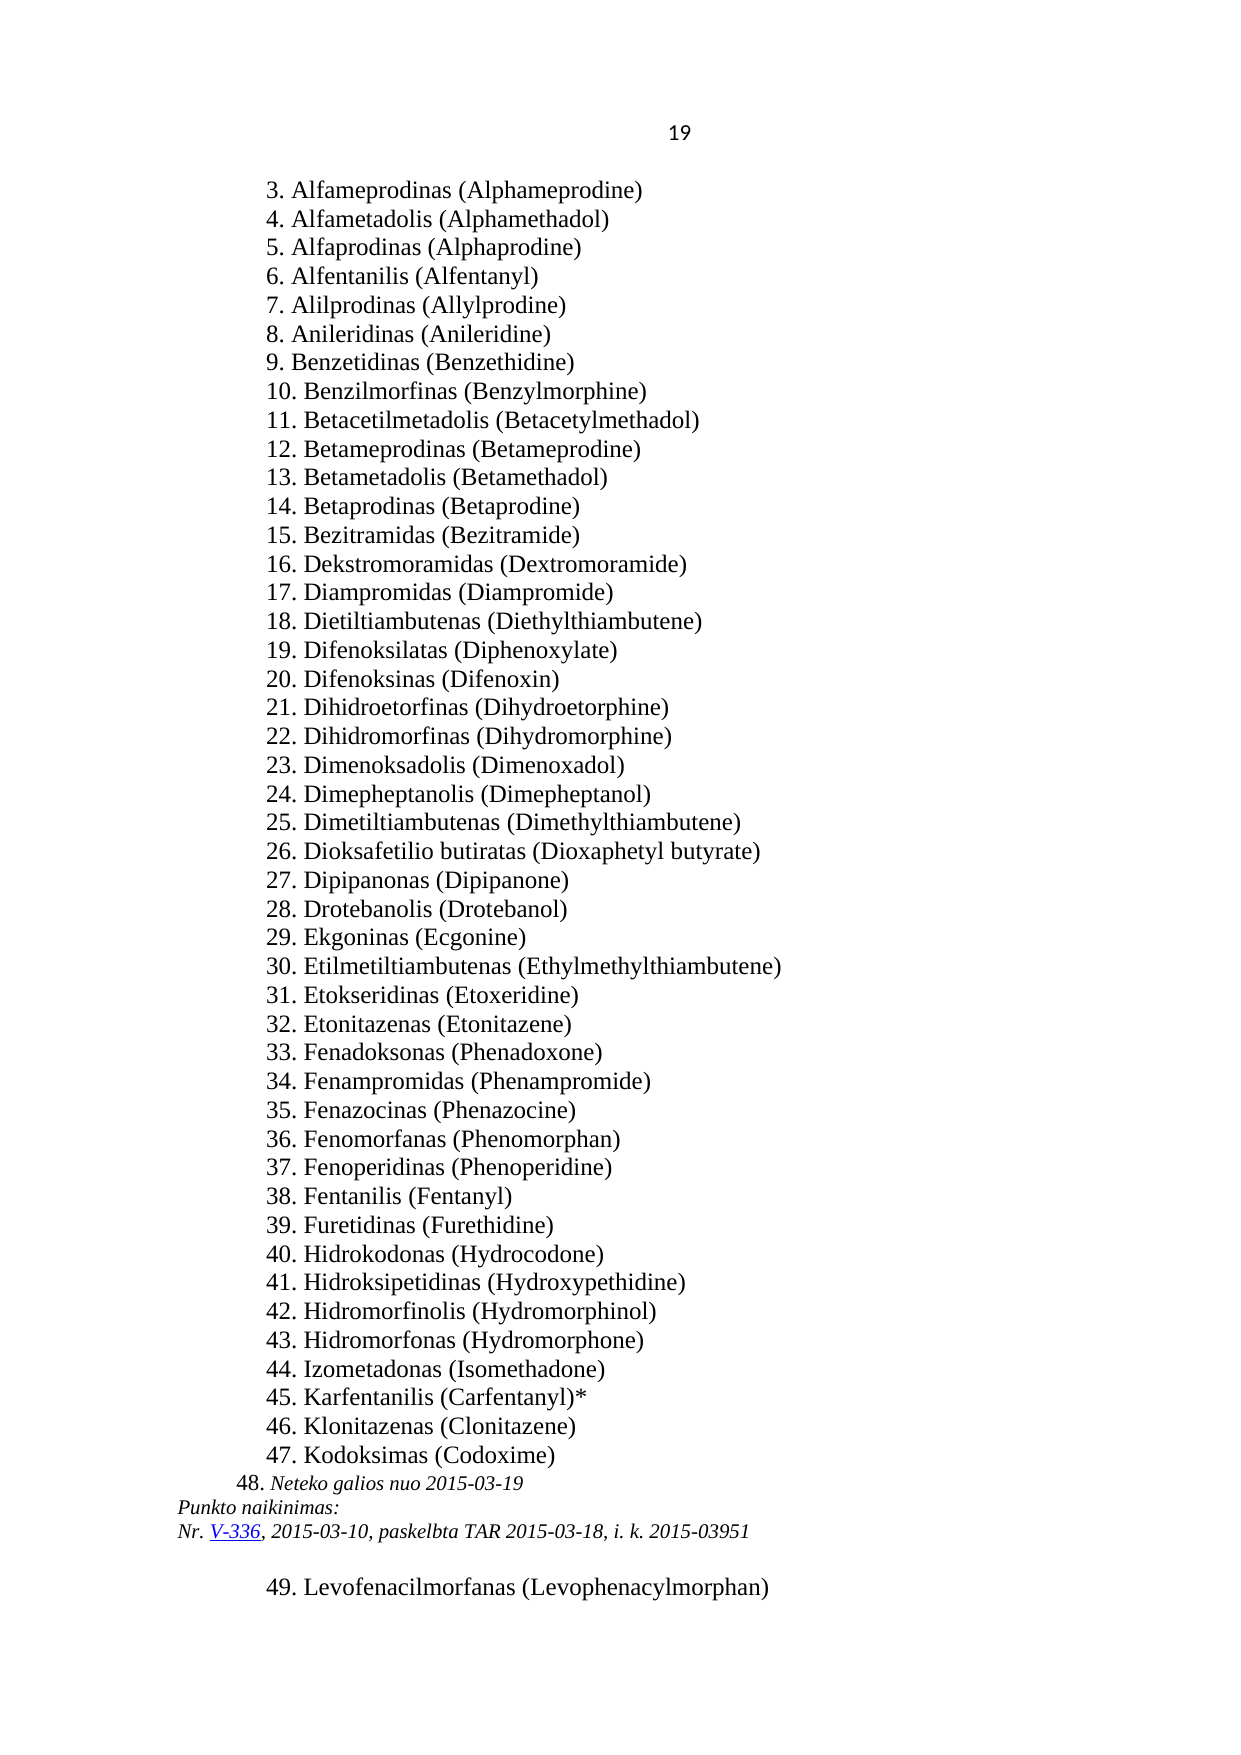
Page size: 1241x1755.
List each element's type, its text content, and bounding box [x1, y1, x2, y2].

text 30. Etilmetiltiambutenas (Ethylmethylthiambutene) [177, 951, 1181, 980]
text 43. Hidromorfonas (Hydromorphone) [177, 1325, 1181, 1354]
text 26. Dioksafetilio butiratas (Dioxaphetyl butyrate) [177, 836, 1181, 865]
text 37. Fenoperidinas (Phenoperidine) [177, 1152, 1181, 1181]
text 44. Izometadonas (Isomethadone) [177, 1354, 1181, 1382]
text 8. Anileridinas (Anileridine) [177, 319, 1181, 347]
text 45. Karfentanilis (Carfentanyl)* [177, 1382, 1181, 1411]
text 24. Dimepheptanolis (Dimepheptanol) [177, 779, 1181, 807]
text 12. Betameprodinas (Betameprodine) [177, 434, 1181, 462]
text 15. Bezitramidas (Bezitramide) [177, 520, 1181, 549]
text 31. Etokseridinas (Etoxeridine) [177, 980, 1181, 1009]
text 47. Kodoksimas (Codoxime) [177, 1440, 1181, 1469]
text 46. Klonitazenas (Clonitazene) [177, 1411, 1181, 1440]
text 36. Fenomorfanas (Phenomorphan) [177, 1124, 1181, 1152]
text 16. Dekstromoramidas (Dextromoramide) [177, 549, 1181, 577]
text Punkto naikinimas: [177, 1495, 1181, 1519]
text 48. Neteko galios nuo 2015-03-19 [177, 1469, 1181, 1495]
text 28. Drotebanolis (Drotebanol) [177, 894, 1181, 922]
text 18. Dietiltiambutenas (Diethylthiambutene) [177, 606, 1181, 635]
text 41. Hidroksipetidinas (Hydroxypethidine) [177, 1267, 1181, 1296]
text 39. Furetidinas (Furethidine) [177, 1210, 1181, 1239]
text 20. Difenoksinas (Difenoxin) [177, 664, 1181, 692]
text 29. Ekgoninas (Ecgonine) [177, 922, 1181, 951]
text 42. Hidromorfinolis (Hydromorphinol) [177, 1296, 1181, 1325]
text 5. Alfaprodinas (Alphaprodine) [177, 232, 1181, 261]
text 10. Benzilmorfinas (Benzylmorphine) [177, 376, 1181, 405]
text 33. Fenadoksonas (Phenadoxone) [177, 1037, 1181, 1066]
text 7. Alilprodinas (Allylprodine) [177, 290, 1181, 319]
text 25. Dimetiltiambutenas (Dimethylthiambutene) [177, 807, 1181, 836]
text 34. Fenampromidas (Phenampromide) [177, 1066, 1181, 1095]
text 14. Betaprodinas (Betaprodine) [177, 491, 1181, 520]
text 32. Etonitazenas (Etonitazene) [177, 1009, 1181, 1037]
text 4. Alfametadolis (Alphamethadol) [177, 204, 1181, 232]
text 11. Betacetilmetadolis (Betacetylmethadol) [177, 405, 1181, 434]
text Nr. V-336, 2015-03-10, paskelbta TAR 2015-03-18, i. k. 2015-03951 [177, 1519, 1181, 1543]
text 19. Difenoksilatas (Diphenoxylate) [177, 635, 1181, 664]
text 3. Alfameprodinas (Alphameprodine) [177, 175, 1181, 204]
text 23. Dimenoksadolis (Dimenoxadol) [177, 750, 1181, 779]
text 38. Fentanilis (Fentanyl) [177, 1181, 1181, 1210]
text 13. Betametadolis (Betamethadol) [177, 462, 1181, 491]
text 22. Dihidromorfinas (Dihydromorphine) [177, 721, 1181, 750]
text 17. Diampromidas (Diampromide) [177, 577, 1181, 606]
text 9. Benzetidinas (Benzethidine) [177, 347, 1181, 376]
text 21. Dihidroetorfinas (Dihydroetorphine) [177, 692, 1181, 721]
text 27. Dipipanonas (Dipipanone) [177, 865, 1181, 894]
text 35. Fenazocinas (Phenazocine) [177, 1095, 1181, 1124]
text 6. Alfentanilis (Alfentanyl) [177, 261, 1181, 290]
text 49. Levofenacilmorfanas (Levophenacylmorphan) [177, 1572, 1181, 1601]
text 40. Hidrokodonas (Hydrocodone) [177, 1239, 1181, 1267]
